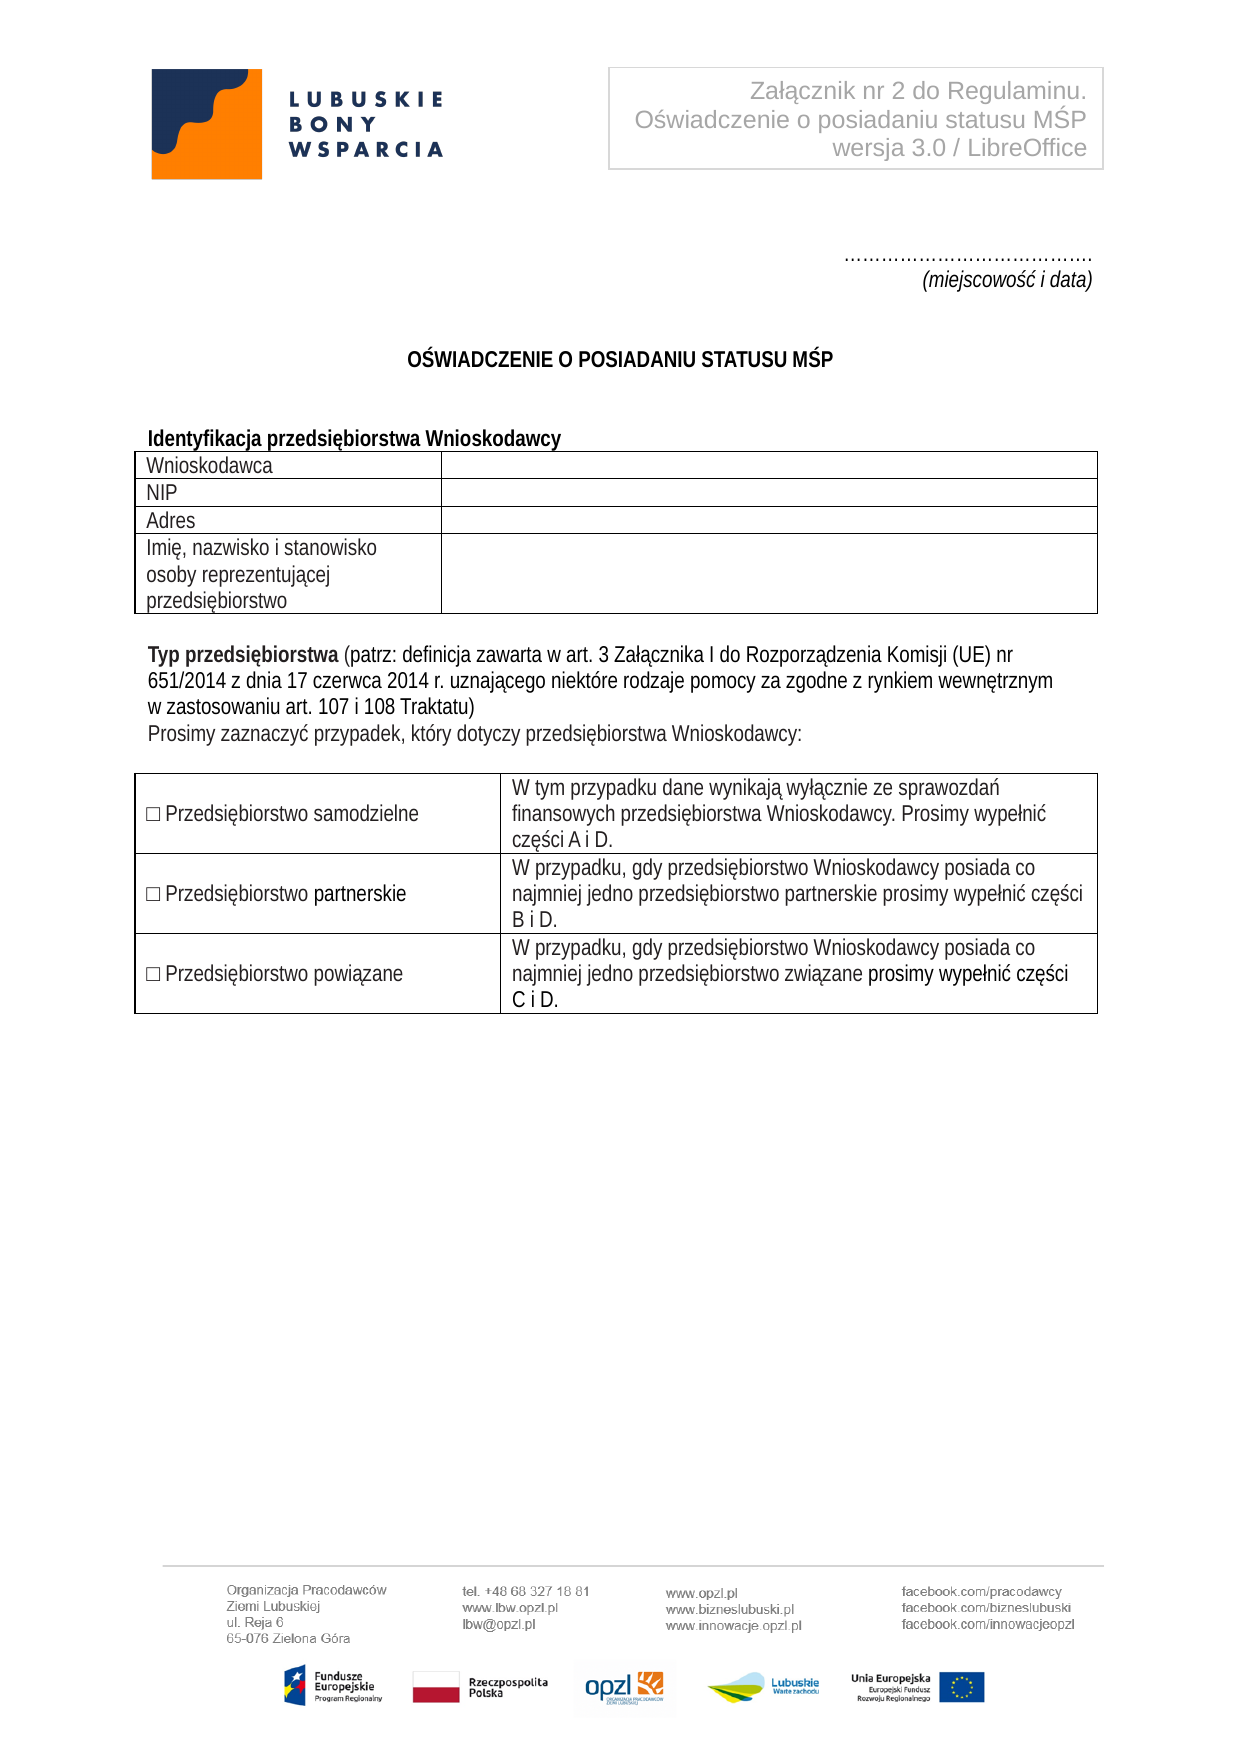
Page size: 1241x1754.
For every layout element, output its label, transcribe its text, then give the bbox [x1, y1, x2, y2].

table_cell Adres [136, 507, 441, 533]
table_cell W przypadku, gdy przedsiębiorstwo Wnioskodawcy posiada co najmniej jedno przedsiębiorstwo związane prosimy wypełnić części C i D. [501, 934, 1097, 1013]
text (miejscowość i data) [148, 266, 1092, 293]
text OŚWIADCZENIE O POSIADANIU STATUSU MŚP [148, 346, 1092, 372]
table_header Wnioskodawca [136, 452, 441, 478]
table_header [442, 452, 1097, 478]
table_header W tym przypadku dane wynikają wyłącznie ze sprawozdań finansowych przedsiębiorstwa Wnioskodawcy. Prosimy wypełnić części A i D. [501, 774, 1097, 852]
table_cell □ Przedsiębiorstwo partnerskie [136, 854, 500, 933]
text …………………………………. [148, 240, 1092, 266]
table_cell [442, 479, 1097, 506]
text Identyfikacja przedsiębiorstwa Wnioskodawcy [148, 424, 1092, 451]
table_cell W przypadku, gdy przedsiębiorstwo Wnioskodawcy posiada co najmniej jedno przedsiębiorstwo partnerskie prosimy wypełnić części B i D. [501, 854, 1097, 933]
table_cell NIP [136, 479, 441, 506]
picture [162, 1565, 1104, 1723]
text Prosimy zaznaczyć przypadek, który dotyczy przedsiębiorstwa Wnioskodawcy: [148, 720, 1092, 746]
table_cell □ Przedsiębiorstwo powiązane [136, 934, 500, 1013]
text Typ przedsiębiorstwa (patrz: definicja zawarta w art. 3 Załącznika I do Rozporządzenia Komisji (UE) nr 651/2014 z dnia 17 czerwca 2014 r. uznającego niektóre rodzaje pomocy za zgodne z rynkiem wewnętrznym w zastosowaniu art. 107 i 108 Traktatu) [148, 641, 1092, 720]
table_header □ Przedsiębiorstwo samodzielne [136, 774, 500, 852]
table_cell Imię, nazwisko i stanowisko osoby reprezentującej przedsiębiorstwo [136, 534, 441, 613]
table_cell [442, 534, 1097, 613]
table_cell [442, 507, 1097, 533]
